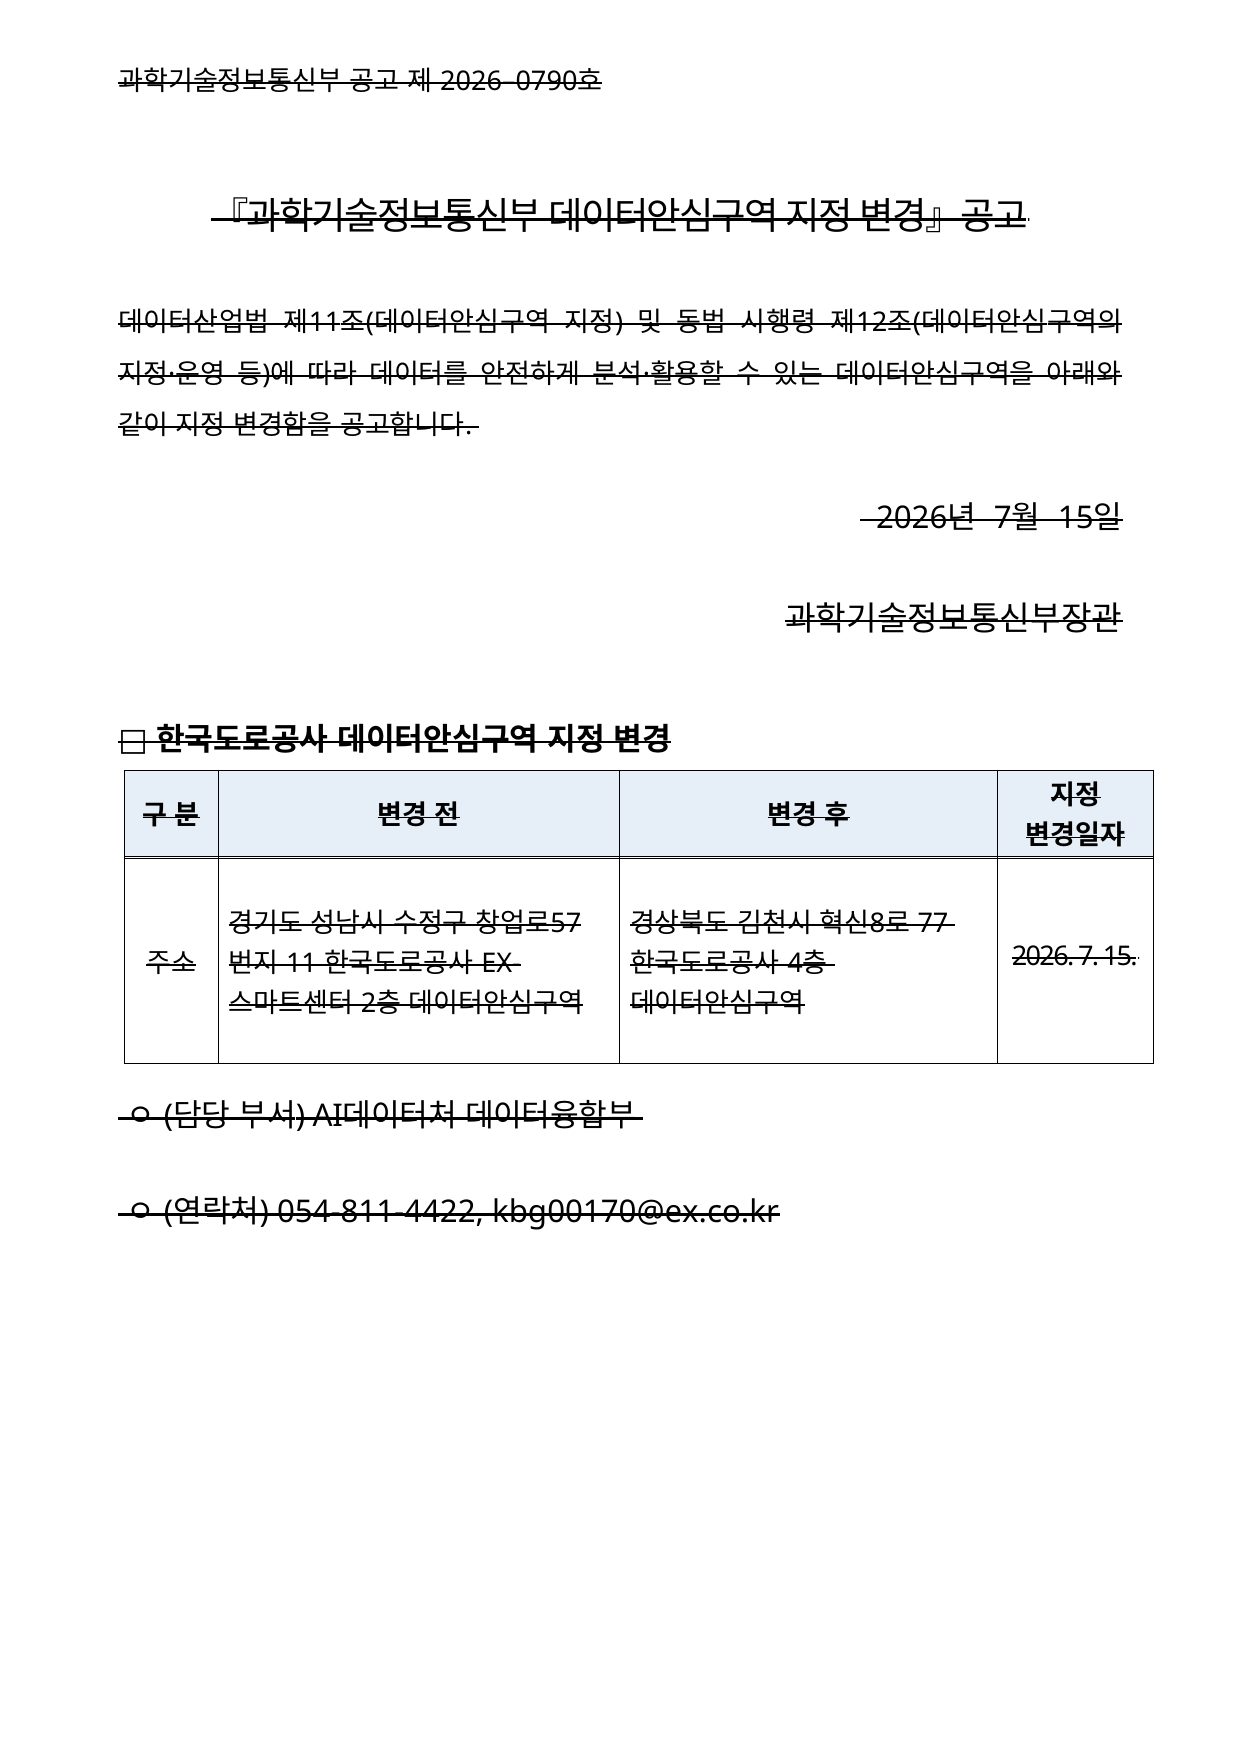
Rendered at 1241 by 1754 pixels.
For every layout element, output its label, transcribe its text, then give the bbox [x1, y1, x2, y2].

text 2026년 7월 15일 [118, 492, 1122, 538]
text 과학기술정보통신부 공고 제 2026–0790호 [118, 59, 1122, 98]
table_cell 주소 [125, 859, 218, 1063]
table_cell 경상북도 김천시 혁신8로 77 한국도로공사 4층 데이터안심구역 [620, 859, 997, 1063]
text ㅇ (연락처) 054-811-4422, kbg00170@ex.co.kr [118, 1186, 1122, 1232]
text □ 한국도로공사 데이터안심구역 지정 변경 [118, 714, 1122, 760]
text 과학기술정보통신부장관 [118, 591, 1122, 639]
table_cell 경기도 성남시 수정구 창업로57번지 11 한국도로공사 EX-스마트센터 2층 데이터안심구역 [219, 859, 619, 1063]
text 데이터산업법 제11조(데이터안심구역 지정) 및 동법 시행령 제12조(데이터안심구역의 지정·운영 등)에 따라 데이터를 안전하게 분석·활용할 수 있는 데이터안심구역을 아래와 같이 지정 변경함을 공고합니다. [118, 325, 1122, 375]
table_header 구 분 [125, 771, 218, 856]
text 데이터산업법 제11조(데이터안심구역 지정) 및 동법 시행령 제12조(데이터안심구역의 지정·운영 등)에 따라 데이터를 안전하게 분석·활용할 수 있는 데이터안심구역을 아래와 같이 지정 변경함을 공고합니다. [118, 377, 1122, 442]
table_header 변경 후 [620, 771, 997, 856]
text 『과학기술정보통신부 데이터안심구역 지정 변경』공고 [118, 186, 1122, 240]
table_header 지정 변경일자 [998, 771, 1153, 856]
table_header 변경 전 [219, 771, 619, 856]
text 데이터산업법 제11조(데이터안심구역 지정) 및 동법 시행령 제12조(데이터안심구역의 지정·운영 등)에 따라 데이터를 안전하게 분석·활용할 수 있는 데이터안심구역을 아래와 같이 지정 변경함을 공고합니다. [118, 300, 1122, 323]
text ㅇ (담당 부서) AI데이터처 데이터융합부 [118, 1091, 1122, 1136]
table_cell 2026. 7. 15. [998, 859, 1153, 1063]
